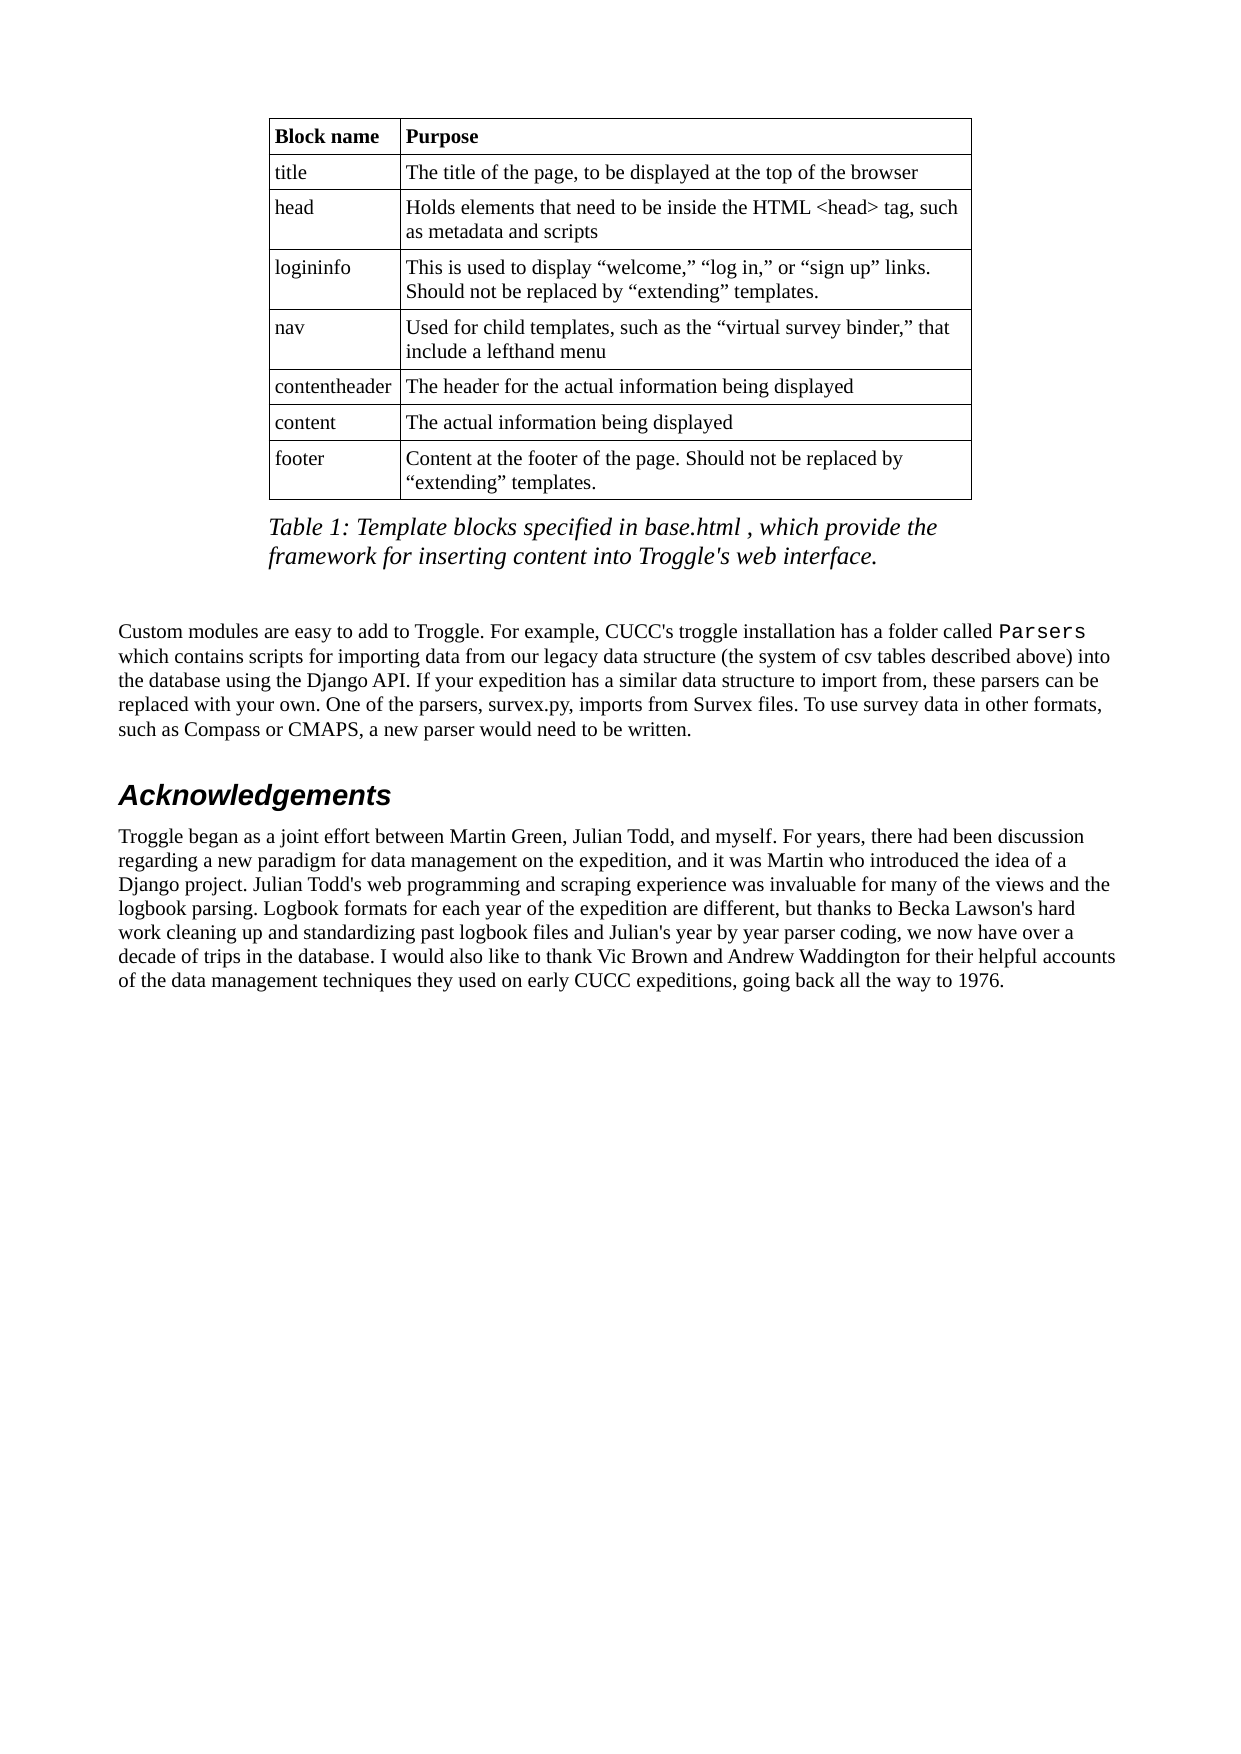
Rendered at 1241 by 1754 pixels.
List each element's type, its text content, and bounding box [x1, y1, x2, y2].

text Custom modules are easy to add to Troggle. For example, CUCC's troggle installation has a folder called Parsers which contains scripts for importing data from our legacy data structure (the system of csv tables described above) into the database using the Django API. If your expedition has a similar data structure to import from, these parsers can be replaced with your own. One of the parsers, survex.py, imports from Survex files. To use survey data in other formats, such as Compass or CMAPS, a new parser would need to be written. [118, 618, 1122, 741]
table_cell title [270, 155, 400, 189]
table_cell The actual information being displayed [401, 405, 971, 440]
table_cell Holds elements that need to be inside the HTML <head> tag, such as metadata and scripts [401, 190, 971, 249]
table_cell This is used to display “welcome,” “log in,” or “sign up” links. Should not be replaced by “extending” templates. [401, 250, 971, 309]
table_header Block name [270, 119, 400, 154]
table_cell The title of the page, to be displayed at the top of the browser [401, 155, 971, 189]
subtitle Acknowledgements [118, 778, 1122, 812]
table_cell logininfo [270, 250, 400, 309]
text Table 1: Template blocks specified in base.html , which provide the framework for inserting content into Troggle's web interface. [268, 512, 972, 569]
table_cell nav [270, 310, 400, 368]
table_cell The header for the actual information being displayed [401, 370, 971, 404]
table_cell Content at the footer of the page. Should not be replaced by “extending” templates. [401, 441, 971, 499]
table_header Purpose [401, 119, 971, 154]
table_cell footer [270, 441, 400, 499]
table_cell Used for child templates, such as the “virtual survey binder,” that include a lefthand menu [401, 310, 971, 368]
text Troggle began as a joint effort between Martin Green, Julian Todd, and myself. For years, there had been discussion regarding a new paradigm for data management on the expedition, and it was Martin who introduced the idea of a Django project. Julian Todd's web programming and scraping experience was invaluable for many of the views and the logbook parsing. Logbook formats for each year of the expedition are different, but thanks to Becka Lawson's hard work cleaning up and standardizing past logbook files and Julian's year by year parser coding, we now have over a decade of trips in the database. I would also like to thank Vic Brown and Andrew Waddington for their helpful accounts of the data management techniques they used on early CUCC expeditions, going back all the way to 1976. [118, 824, 1122, 992]
table_cell contentheader [270, 370, 400, 404]
table_cell content [270, 405, 400, 440]
table_cell head [270, 190, 400, 249]
